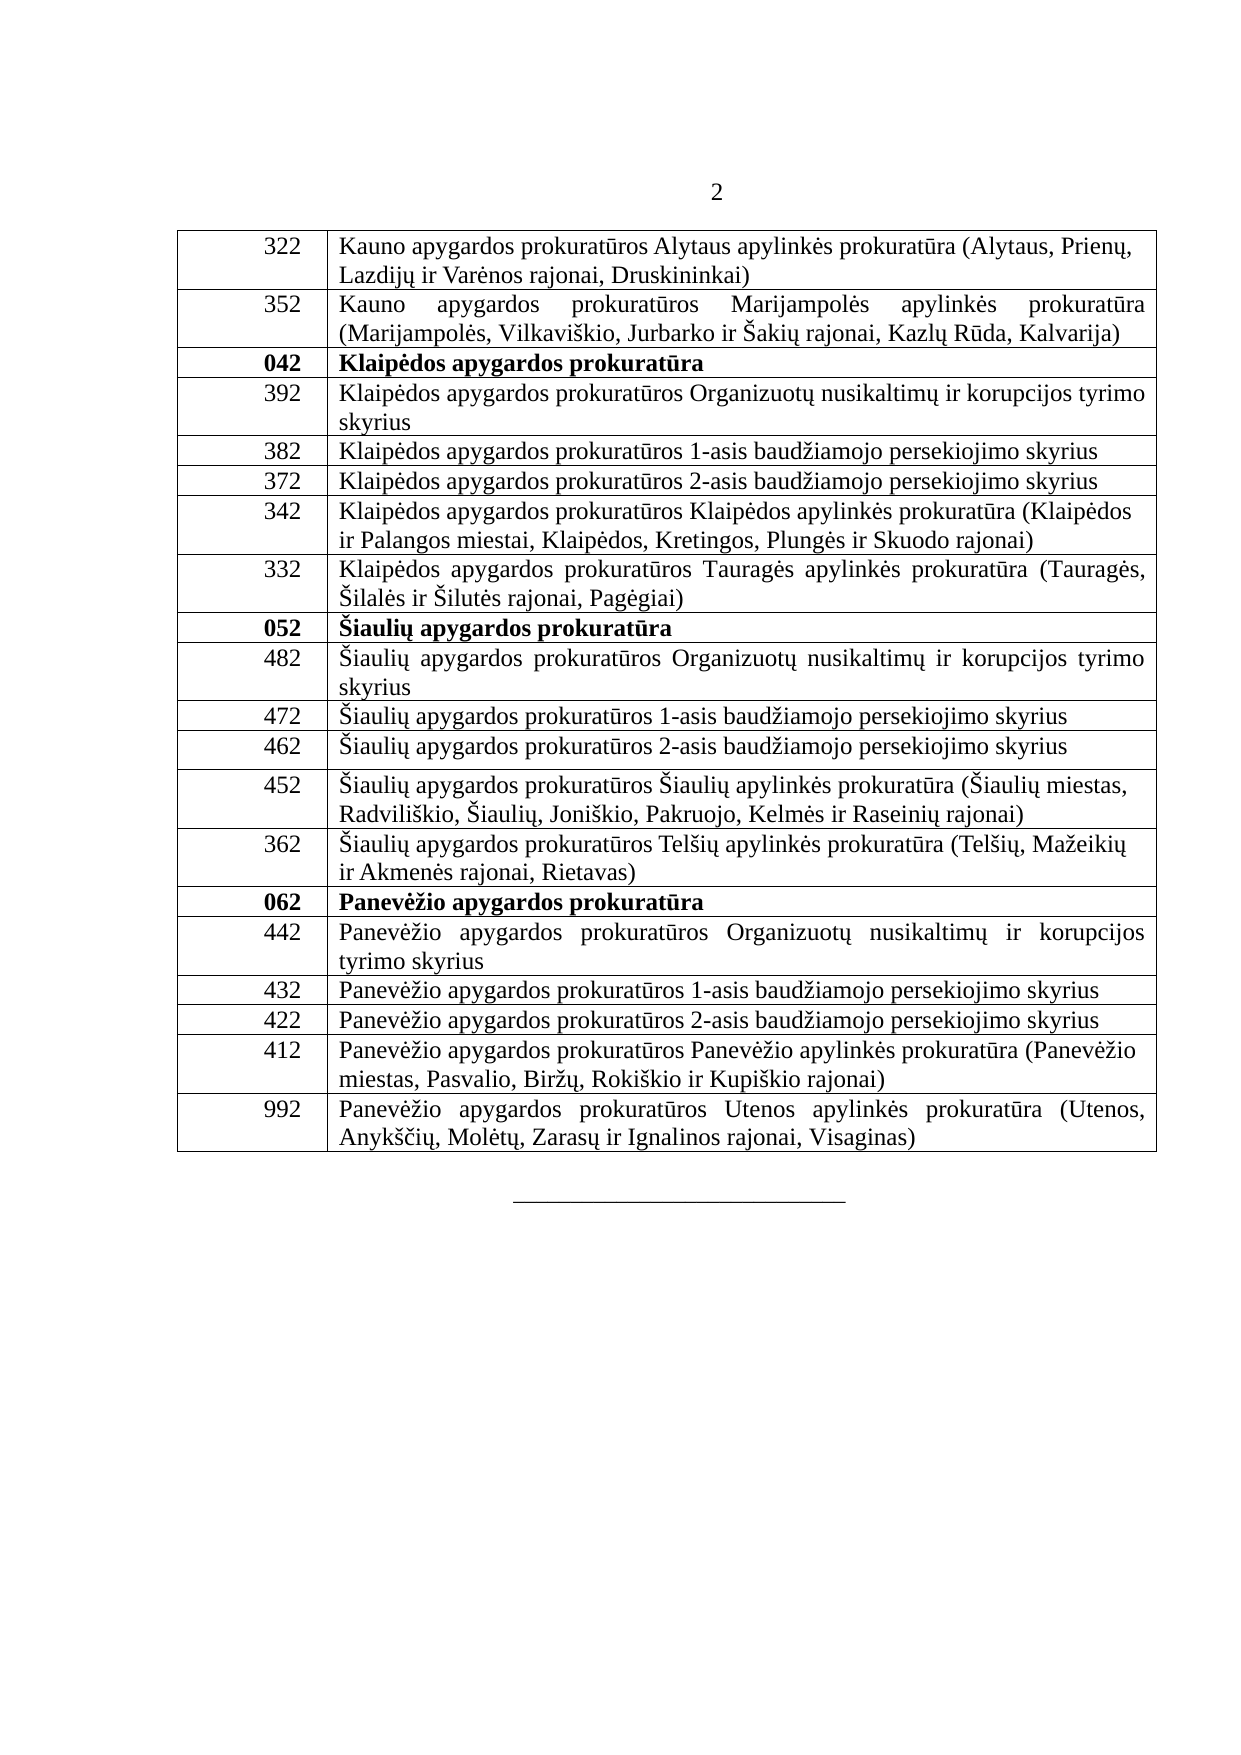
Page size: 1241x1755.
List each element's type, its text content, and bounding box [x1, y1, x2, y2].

table_cell Šiaulių apygardos prokuratūros Šiaulių apylinkės prokuratūra (Šiaulių miestas, Radviliškio, Šiaulių, Joniškio, Pakruojo, Kelmės ir Raseinių rajonai) [328, 770, 1156, 828]
table_cell Šiaulių apygardos prokuratūros Telšių apylinkės prokuratūra (Telšių, Mažeikių ir Akmenės rajonai, Rietavas) [328, 829, 1156, 886]
table_cell 472 [178, 701, 327, 730]
table_cell Panevėžio apygardos prokuratūros Panevėžio apylinkės prokuratūra (Panevėžio miestas, Pasvalio, Biržų, Rokiškio ir Kupiškio rajonai) [328, 1035, 1156, 1093]
table_cell 352 [178, 290, 327, 347]
table_cell Klaipėdos apygardos prokuratūros Klaipėdos apylinkės prokuratūra (Klaipėdos ir Palangos miestai, Klaipėdos, Kretingos, Plungės ir Skuodo rajonai) [328, 496, 1156, 553]
table_cell 392 [178, 378, 327, 435]
table_cell 042 [178, 348, 327, 377]
table_cell 322 [178, 231, 327, 288]
table_cell Klaipėdos apygardos prokuratūros Tauragės apylinkės prokuratūra (Tauragės, Šilalės ir Šilutės rajonai, Pagėgiai) [328, 555, 1156, 612]
table_cell Šiaulių apygardos prokuratūros 2-asis baudžiamojo persekiojimo skyrius [328, 731, 1156, 769]
table_cell 332 [178, 555, 327, 612]
table_cell 482 [178, 643, 327, 700]
table_cell 442 [178, 917, 327, 974]
table_cell 342 [178, 496, 327, 553]
table_cell Šiaulių apygardos prokuratūra [328, 613, 1156, 642]
table_cell Klaipėdos apygardos prokuratūros 2-asis baudžiamojo persekiojimo skyrius [328, 466, 1156, 495]
table_cell 462 [178, 731, 327, 769]
table_cell Klaipėdos apygardos prokuratūra [328, 348, 1156, 377]
table_cell 062 [178, 887, 327, 916]
table_cell 412 [178, 1035, 327, 1093]
table_cell Panevėžio apygardos prokuratūros 2-asis baudžiamojo persekiojimo skyrius [328, 1005, 1156, 1034]
table_cell 992 [178, 1094, 327, 1151]
table_cell Šiaulių apygardos prokuratūros Organizuotų nusikaltimų ir korupcijos tyrimo skyrius [328, 643, 1156, 700]
table_cell Panevėžio apygardos prokuratūra [328, 887, 1156, 916]
table_cell Kauno apygardos prokuratūros Marijampolės apylinkės prokuratūra (Marijampolės, Vilkaviškio, Jurbarko ir Šakių rajonai, Kazlų Rūda, Kalvarija) [328, 290, 1156, 347]
table_cell 452 [178, 770, 327, 828]
table_cell 052 [178, 613, 327, 642]
table_cell Panevėžio apygardos prokuratūros Utenos apylinkės prokuratūra (Utenos, Anykščių, Molėtų, Zarasų ir Ignalinos rajonai, Visaginas) [328, 1094, 1156, 1151]
table_cell 382 [178, 436, 327, 465]
table_cell Panevėžio apygardos prokuratūros 1-asis baudžiamojo persekiojimo skyrius [328, 976, 1156, 1004]
table_cell Klaipėdos apygardos prokuratūros 1-asis baudžiamojo persekiojimo skyrius [328, 436, 1156, 465]
table_cell 372 [178, 466, 327, 495]
table_cell Panevėžio apygardos prokuratūros Organizuotų nusikaltimų ir korupcijos tyrimo skyrius [328, 917, 1156, 974]
table_cell 362 [178, 829, 327, 886]
table_cell Kauno apygardos prokuratūros Alytaus apylinkės prokuratūra (Alytaus, Prienų, Lazdijų ir Varėnos rajonai, Druskininkai) [328, 231, 1156, 288]
text _____________________________ [177, 1179, 1181, 1205]
table_cell Klaipėdos apygardos prokuratūros Organizuotų nusikaltimų ir korupcijos tyrimo skyrius [328, 378, 1156, 435]
table_cell 422 [178, 1005, 327, 1034]
table_cell 432 [178, 976, 327, 1004]
table_cell Šiaulių apygardos prokuratūros 1-asis baudžiamojo persekiojimo skyrius [328, 701, 1156, 730]
